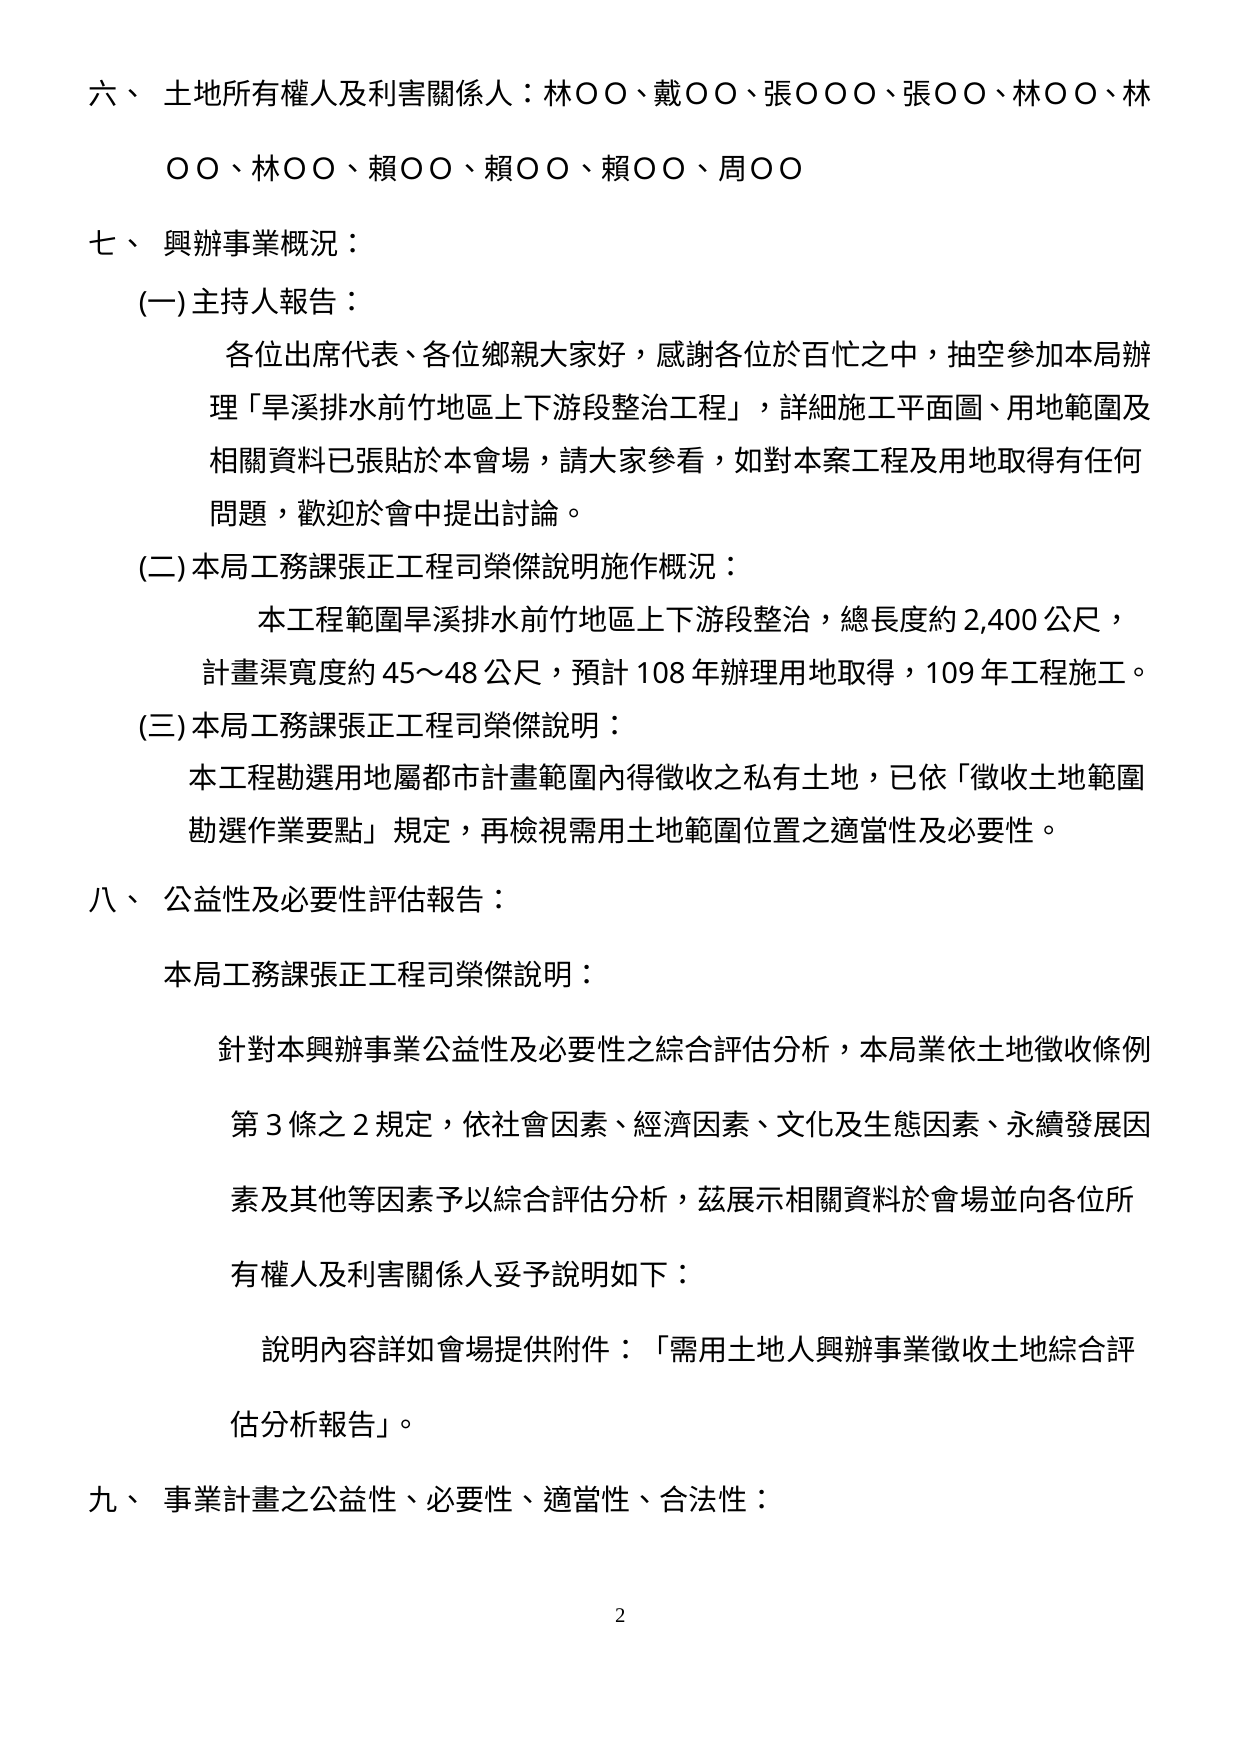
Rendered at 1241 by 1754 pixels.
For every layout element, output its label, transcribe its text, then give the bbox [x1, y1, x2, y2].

text 針對本興辦事業公益性及必要性之綜合評估分析，本局業依土地徵收條例第3條之2規定，依社會因素、經濟因素、文化及生態因素、永續發展因素及其他等因素予以綜合評估分析，茲展示相關資料於會場並向各位所有權人及利害關係人妥予說明如下： 說明內容詳如會場提供附件：「需用土地人興辦事業徵收土地綜合評估分析報告」。 [172, 1011, 1152, 1461]
list 主持人報告： 各位出席代表、各位鄉親大家好，感謝各位於百忙之中，抽空參加本局辦理「旱溪排水前竹地區上下游段整治工程」，詳細施工平面圖、用地範圍及相關資料已張貼於本會場，請大家參看，如對本案工程及用地取得有任何問題，歡迎於會中提出討論。 [139, 279, 1152, 533]
list 興辦事業概況： [89, 204, 1152, 279]
list 本局工務課張正工程司榮傑說明： [139, 702, 1152, 744]
list 公益性及必要性評估報告： [89, 861, 1152, 936]
text 本工程範圍旱溪排水前竹地區上下游段整治，總長度約2,400公尺，計畫渠寬度約45～48公尺，預計108年辦理用地取得，109年工程施工。 [201, 596, 1152, 692]
text 本局工務課張正工程司榮傑說明： [164, 936, 1152, 1011]
list 土地所有權人及利害關係人：林ＯＯ、戴ＯＯ、張ＯＯＯ、張ＯＯ、林ＯＯ、林ＯＯ、林ＯＯ、賴ＯＯ、賴ＯＯ、賴ＯＯ、周ＯＯ [89, 54, 1152, 204]
list 事業計畫之公益性、必要性、適當性、合法性： [89, 1461, 1152, 1536]
text 本工程勘選用地屬都市計畫範圍內得徵收之私有土地，已依「徵收土地範圍 勘選作業要點」規定，再檢視需用土地範圍位置之適當性及必要性。 [189, 755, 1152, 850]
list 本局工務課張正工程司榮傑說明施作概況： [139, 543, 1152, 586]
